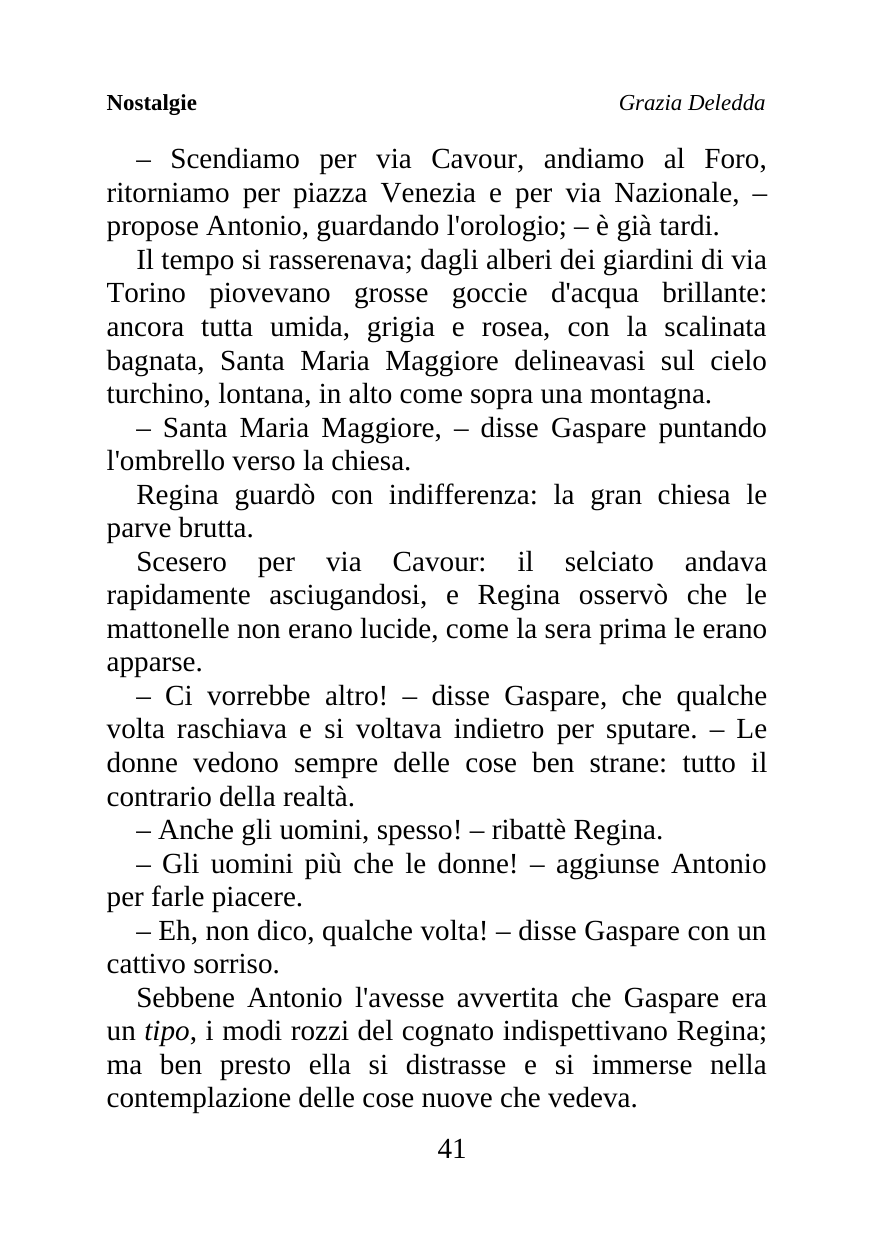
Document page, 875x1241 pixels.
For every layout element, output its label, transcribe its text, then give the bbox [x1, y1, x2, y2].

text Il tempo si rasserenava; dagli alberi dei giardini di via Torino piovevano grosse goccie d'acqua brillante: ancora tutta umida, grigia e rosea, con la scalinata bagnata, Santa Maria Maggiore delineavasi sul cielo turchino, lontana, in alto come sopra una montagna. [106, 242, 768, 410]
text – Anche gli uomini, spesso! – ribattè Regina. [106, 812, 768, 846]
text Scesero per via Cavour: il selciato andava rapidamente asciugandosi, e Regina osservò che le mattonelle non erano lucide, come la sera prima le erano apparse. [106, 544, 768, 678]
text – Eh, non dico, qualche volta! – disse Gaspare con un cattivo sorriso. [106, 913, 768, 980]
text Sebbene Antonio l'avesse avvertita che Gaspare era un tipo, i modi rozzi del cognato indispettivano Regina; ma ben presto ella si distrasse e si immerse nella contemplazione delle cose nuove che vedeva. [106, 980, 768, 1114]
text – Ci vorrebbe altro! – disse Gaspare, che qualche volta raschiava e si voltava indietro per sputare. – Le donne vedono sempre delle cose ben strane: tutto il contrario della realtà. [106, 678, 768, 812]
text – Santa Maria Maggiore, – disse Gaspare puntando l'ombrello verso la chiesa. [106, 410, 768, 477]
text – Gli uomini più che le donne! – aggiunse Antonio per farle piacere. [106, 846, 768, 913]
text – Scendiamo per via Cavour, andiamo al Foro, ritorniamo per piazza Venezia e per via Nazionale, – propose Antonio, guardando l'orologio; – è già tardi. [106, 141, 768, 242]
text Regina guardò con indifferenza: la gran chiesa le parve brutta. [106, 477, 768, 544]
